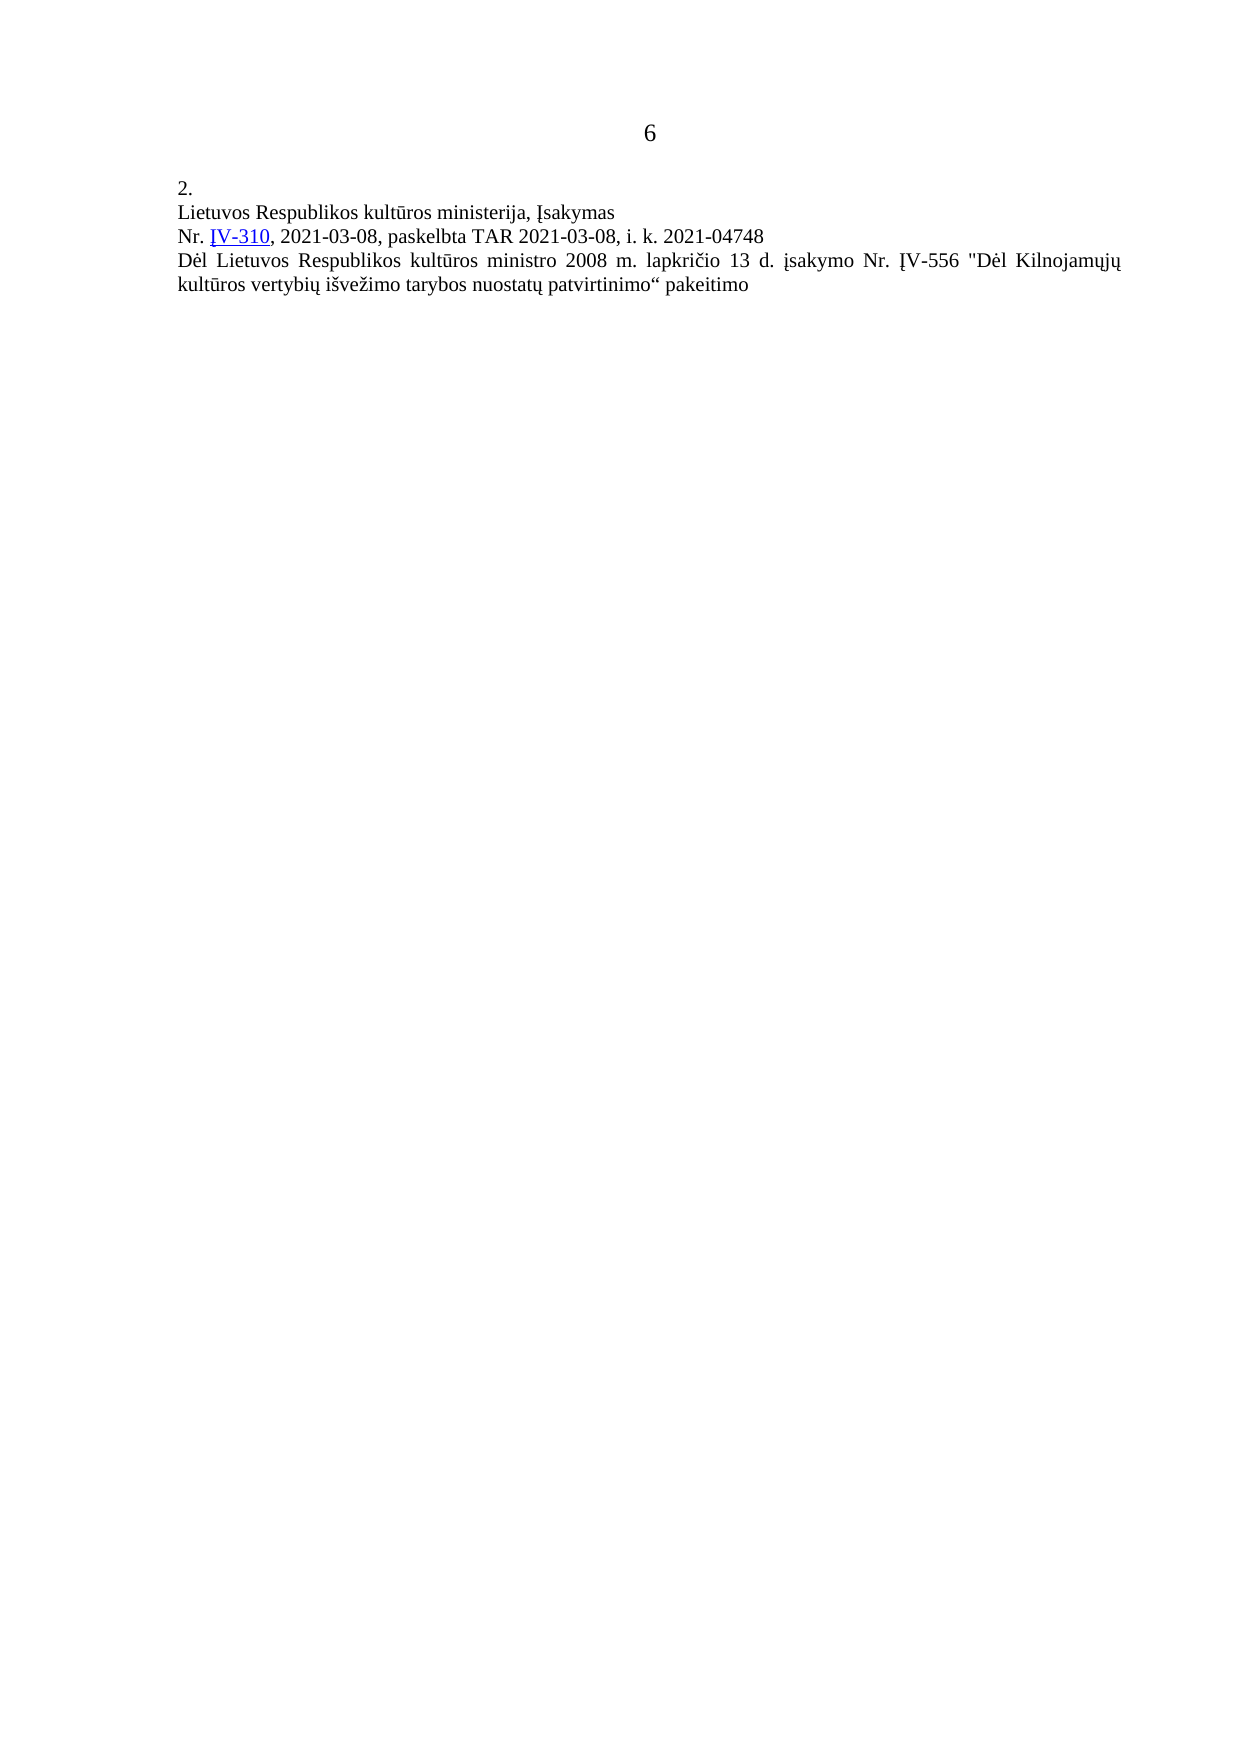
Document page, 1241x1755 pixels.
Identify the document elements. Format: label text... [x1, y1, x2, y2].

text Lietuvos Respublikos kultūros ministerija, Įsakymas [177, 200, 1122, 224]
text 2. [177, 176, 1122, 200]
text Nr. ĮV-310, 2021-03-08, paskelbta TAR 2021-03-08, i. k. 2021-04748 [177, 224, 1122, 248]
text Dėl Lietuvos Respublikos kultūros ministro 2008 m. lapkričio 13 d. įsakymo Nr. ĮV-556 "Dėl Kilnojamųjų kultūros vertybių išvežimo tarybos nuostatų patvirtinimo“ pakeitimo [177, 248, 1122, 296]
